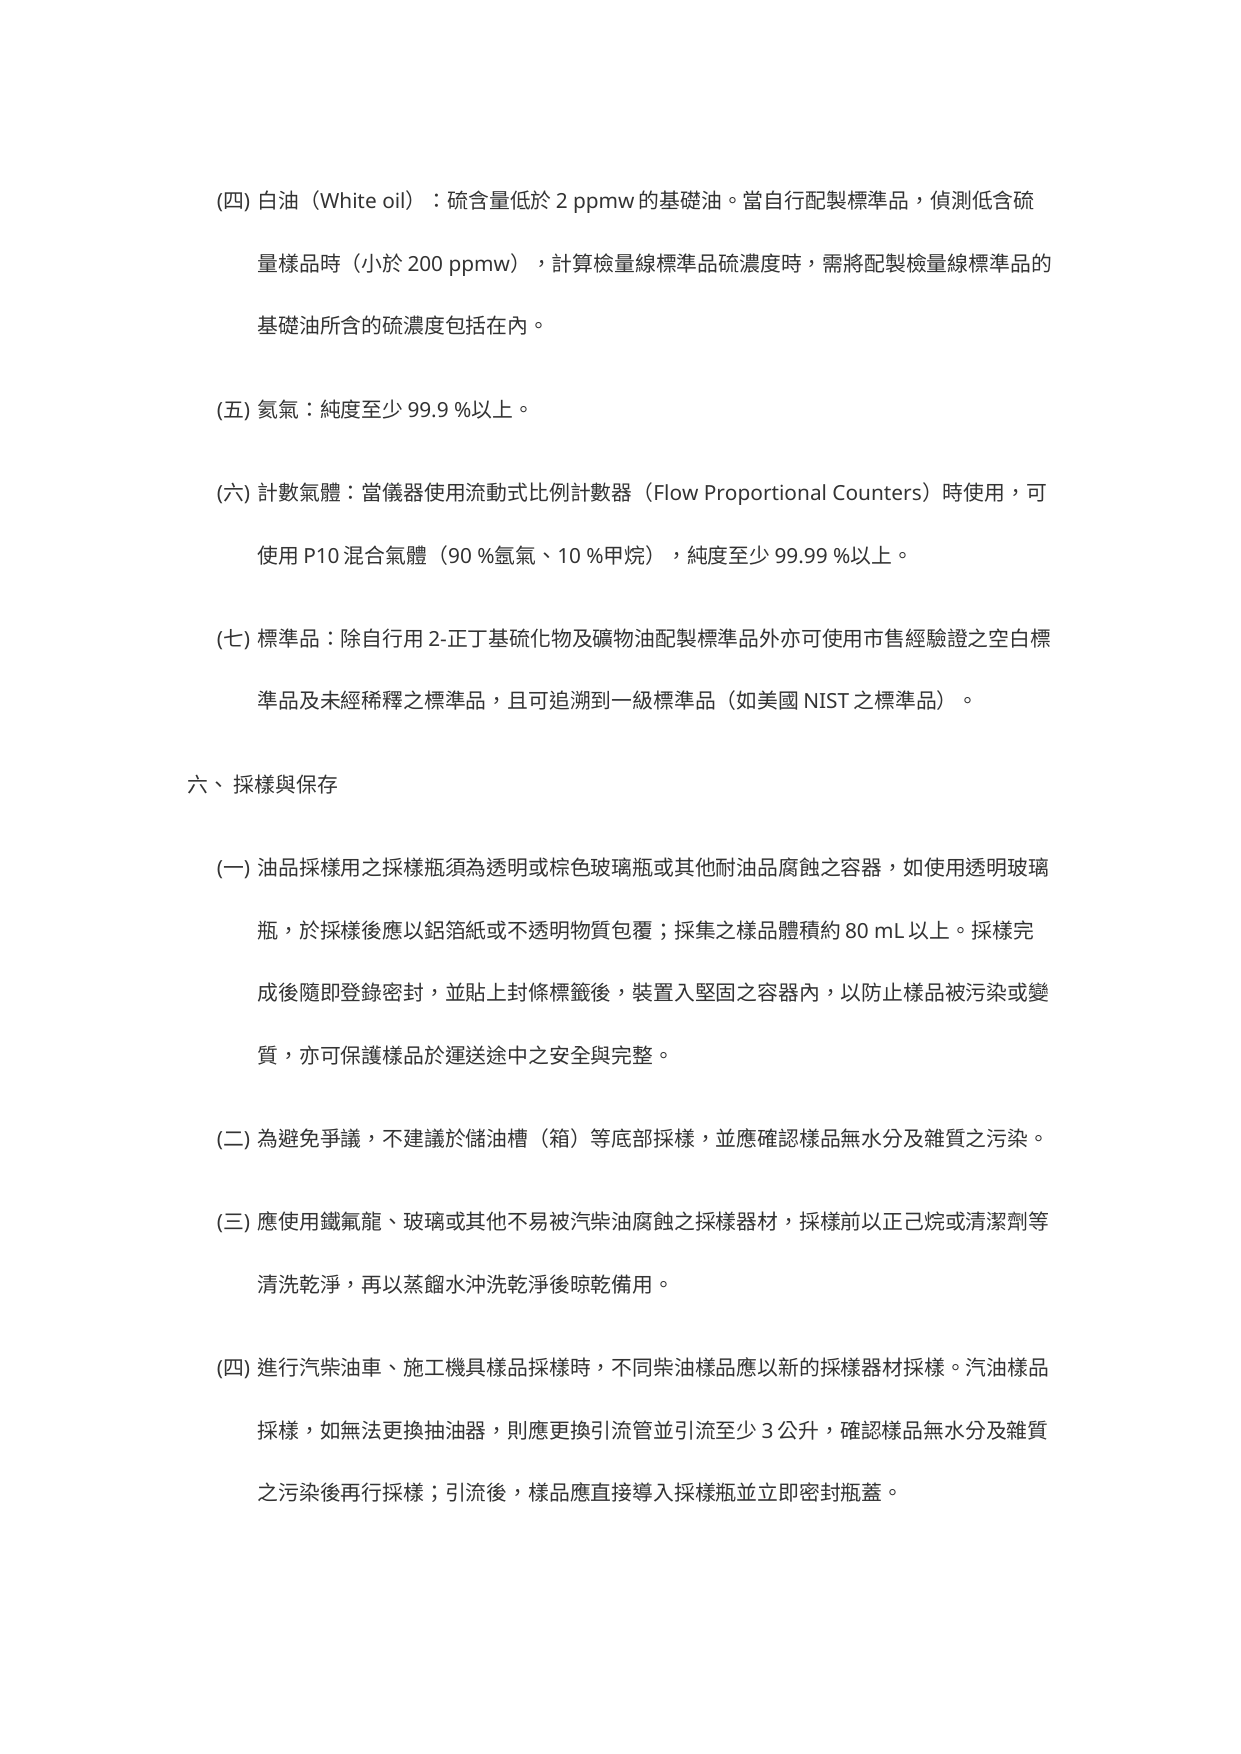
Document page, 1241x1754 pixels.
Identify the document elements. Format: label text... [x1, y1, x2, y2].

text (七) 標準品：除自行用2-正丁基硫化物及礦物油配製標準品外亦可使用市售經驗證之空白標準品及未經稀釋之標準品，且可追溯到一級標準品（如美國NIST之標準品）。 [211, 596, 1053, 721]
text (六) 計數氣體：當儀器使用流動式比例計數器（Flow Proportional Counters）時使用，可使用P10混合氣體（90 %氬氣、10 %甲烷），純度至少99.99 %以上。 [211, 450, 1053, 575]
text (二) 為避免爭議，不建議於儲油槽（箱）等底部採樣，並應確認樣品無水分及雜質之污染。 [211, 1096, 1053, 1158]
text (四) 白油（White oil）：硫含量低於2 ppmw的基礎油。當自行配製標準品，偵測低含硫量樣品時（小於200 ppmw），計算檢量線標準品硫濃度時，需將配製檢量線標準品的基礎油所含的硫濃度包括在內。 [211, 158, 1053, 346]
text 六、 採樣與保存 [187, 742, 1053, 804]
text (三) 應使用鐵氟龍、玻璃或其他不易被汽柴油腐蝕之採樣器材，採樣前以正己烷或清潔劑等清洗乾淨，再以蒸餾水沖洗乾淨後晾乾備用。 [211, 1179, 1053, 1304]
text (一) 油品採樣用之採樣瓶須為透明或棕色玻璃瓶或其他耐油品腐蝕之容器，如使用透明玻璃瓶，於採樣後應以鋁箔紙或不透明物質包覆；採集之樣品體積約80 mL以上。採樣完成後隨即登錄密封，並貼上封條標籤後，裝置入堅固之容器內，以防止樣品被污染或變質，亦可保護樣品於運送途中之安全與完整。 [211, 825, 1053, 1075]
text (五) 氦氣：純度至少99.9 %以上。 [211, 367, 1053, 429]
text (四) 進行汽柴油車、施工機具樣品採樣時，不同柴油樣品應以新的採樣器材採樣。汽油樣品採樣，如無法更換抽油器，則應更換引流管並引流至少3公升，確認樣品無水分及雜質之污染後再行採樣；引流後，樣品應直接導入採樣瓶並立即密封瓶蓋。 [211, 1325, 1053, 1512]
